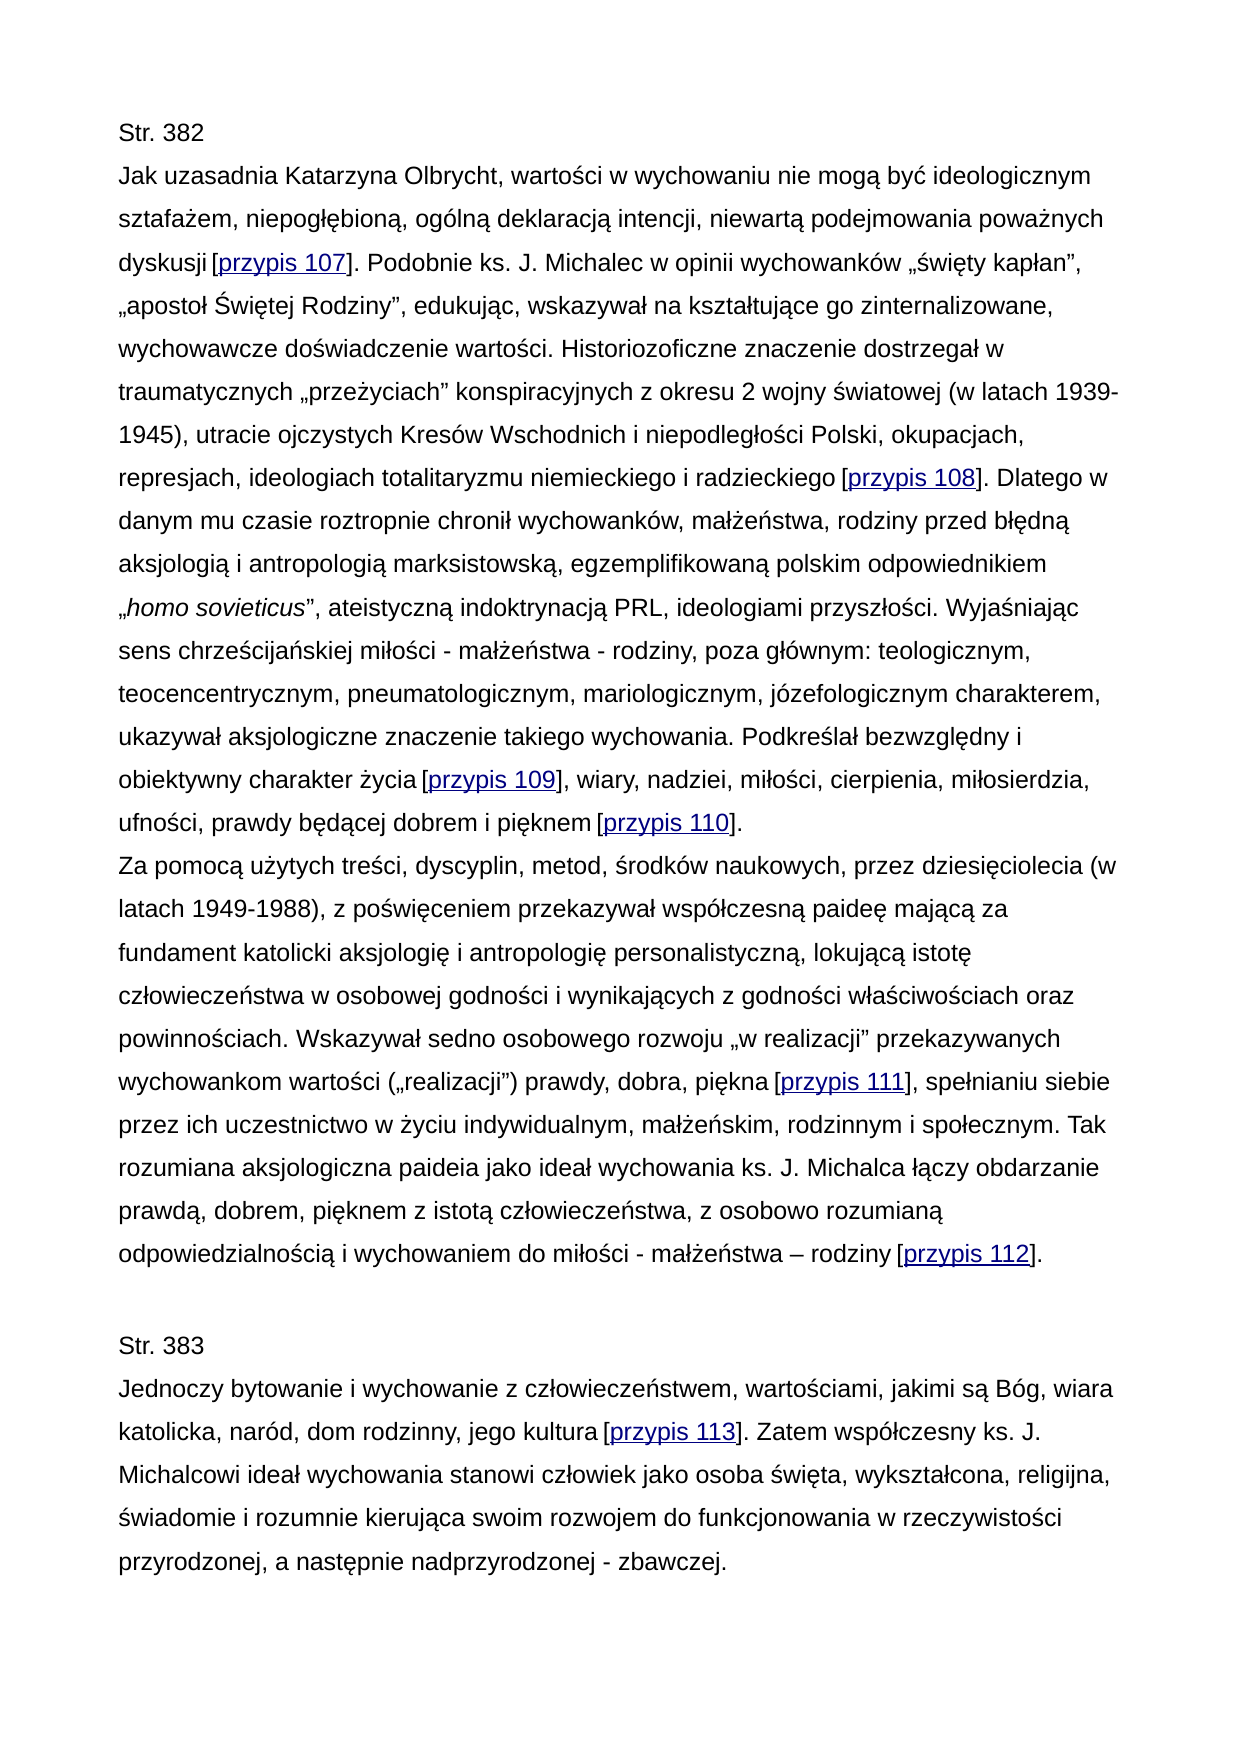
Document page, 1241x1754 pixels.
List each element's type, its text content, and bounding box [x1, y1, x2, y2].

text Str. 383 [118, 1331, 1122, 1360]
text Za pomocą użytych treści, dyscyplin, metod, środków naukowych, przez dziesięciolecia (w latach 1949-1988), z poświęceniem przekazywał współczesną paideę mającą za fundament katolicki aksjologię i antropologię personalistyczną, lokującą istotę człowieczeństwa w osobowej godności i wynikających z godności właściwościach oraz powinnościach. Wskazywał sedno osobowego rozwoju „w realizacji” przekazywanych wychowankom wartości („realizacji”) prawdy, dobra, piękna [przypis 111], spełnianiu siebie przez ich uczestnictwo w życiu indywidualnym, małżeńskim, rodzinnym i społecznym. Tak rozumiana aksjologiczna paideia jako ideał wychowania ks. J. Michalca łączy obdarzanie prawdą, dobrem, pięknem z istotą człowieczeństwa, z osobowo rozumianą odpowiedzialnością i wychowaniem do miłości - małżeństwa – rodziny [przypis 112]. [118, 851, 1122, 1268]
text Jak uzasadnia Katarzyna Olbrycht, wartości w wychowaniu nie mogą być ideologicznym sztafażem, niepogłębioną, ogólną deklaracją intencji, niewartą podejmowania poważnych dyskusji [przypis 107]. Podobnie ks. J. Michalec w opinii wychowanków „święty kapłan”, „apostoł Świętej Rodziny”, edukując, wskazywał na kształtujące go zinternalizowane, wychowawcze doświadczenie wartości. Historiozoficzne znaczenie dostrzegał w traumatycznych „przeżyciach” konspiracyjnych z okresu 2 wojny światowej (w latach 1939-1945), utracie ojczystych Kresów Wschodnich i niepodległości Polski, okupacjach, represjach, ideologiach totalitaryzmu niemieckiego i radzieckiego [przypis 108]. Dlatego w danym mu czasie roztropnie chronił wychowanków, małżeństwa, rodziny przed błędną aksjologią i antropologią marksistowską, egzemplifikowaną polskim odpowiednikiem „homo sovieticus”, ateistyczną indoktrynacją PRL, ideologiami przyszłości. Wyjaśniając sens chrześcijańskiej miłości - małżeństwa - rodziny, poza głównym: teologicznym, teocencentrycznym, pneumatologicznym, mariologicznym, józefologicznym charakterem, ukazywał aksjologiczne znaczenie takiego wychowania. Podkreślał bezwzględny i obiektywny charakter życia [przypis 109], wiary, nadziei, miłości, cierpienia, miłosierdzia, ufności, prawdy będącej dobrem i pięknem [przypis 110]. [118, 161, 1122, 837]
text Jednoczy bytowanie i wychowanie z człowieczeństwem, wartościami, jakimi są Bóg, wiara katolicka, naród, dom rodzinny, jego kultura [przypis 113]. Zatem współczesny ks. J. Michalcowi ideał wychowania stanowi człowiek jako osoba święta, wykształcona, religijna, świadomie i rozumnie kierująca swoim rozwojem do funkcjonowania w rzeczywistości przyrodzonej, a następnie nadprzyrodzonej - zbawczej. [118, 1374, 1122, 1575]
text Str. 382 [118, 118, 1122, 147]
